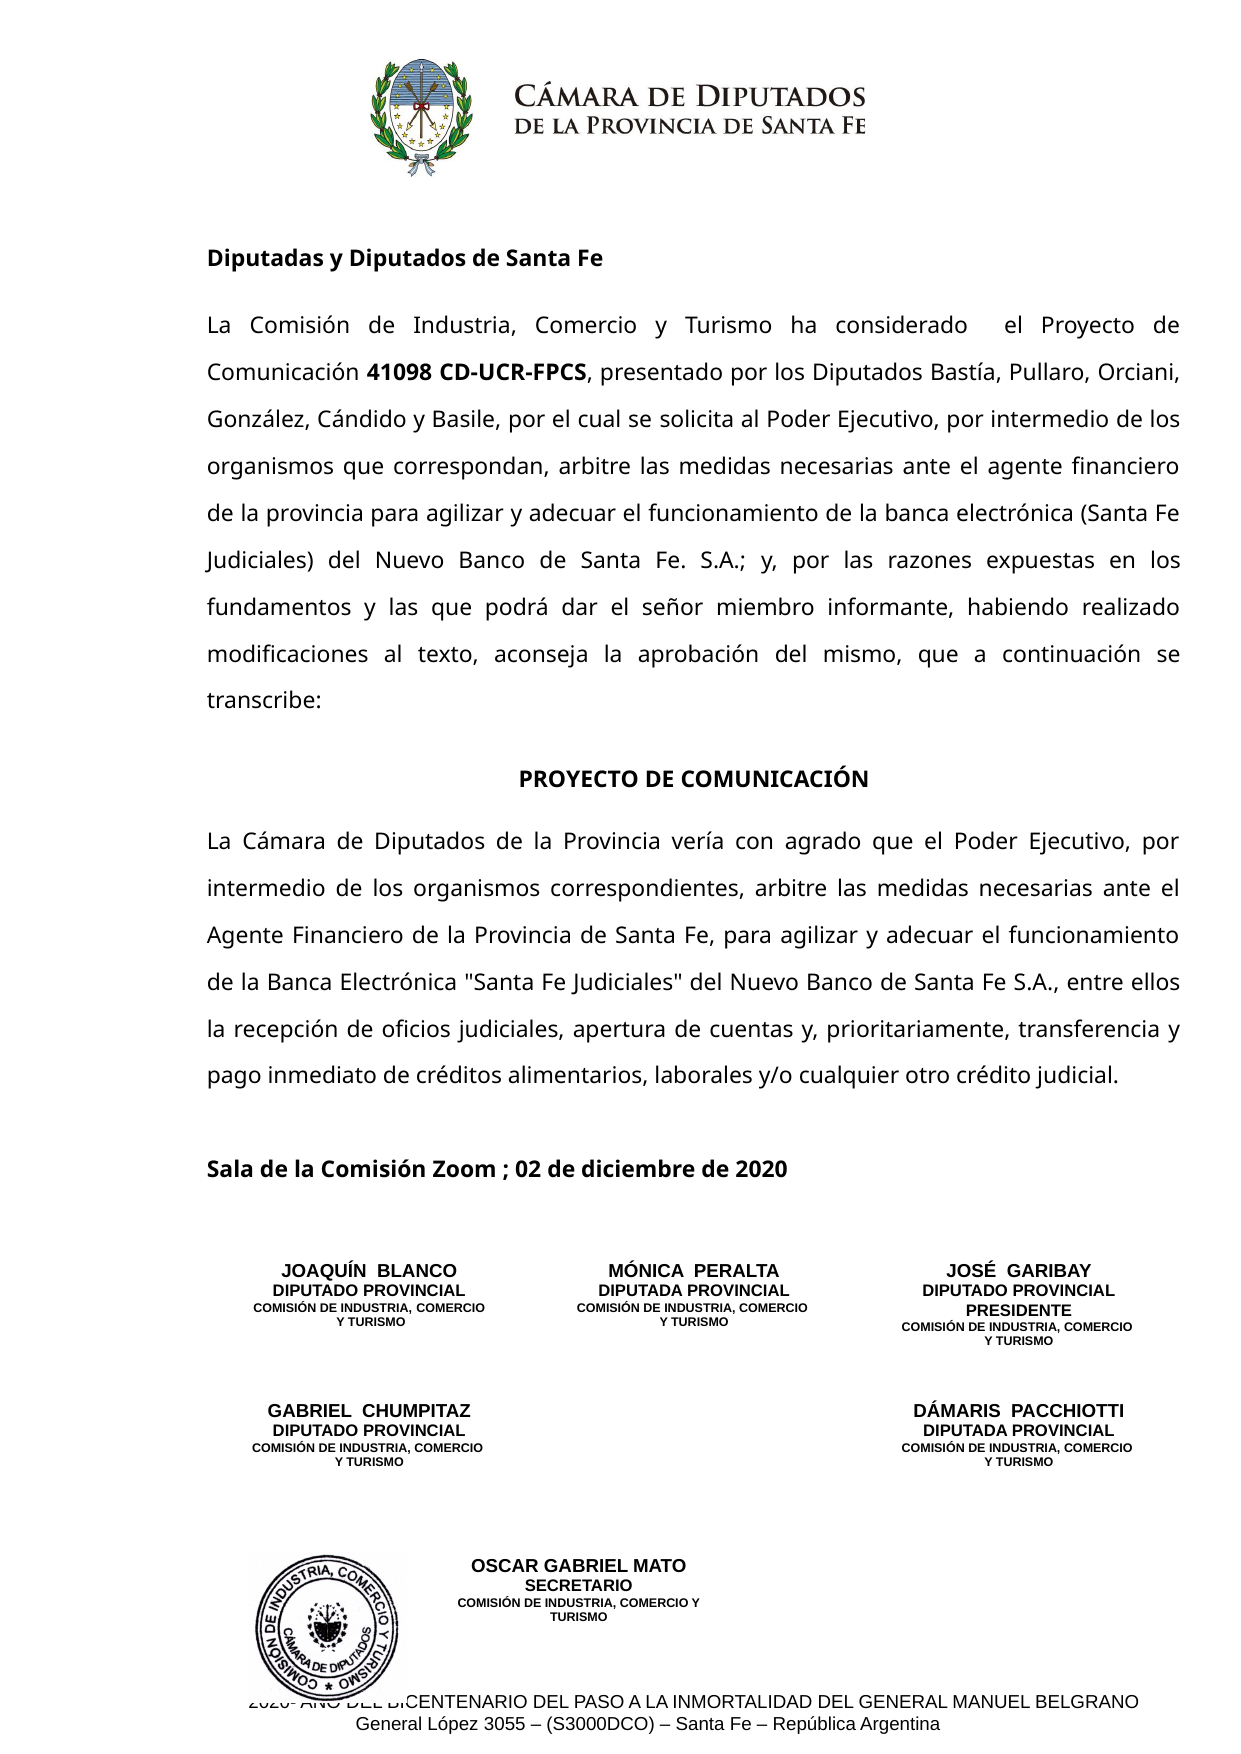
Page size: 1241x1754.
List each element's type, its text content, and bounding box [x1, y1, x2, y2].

picture [370, 59, 866, 181]
table_header [207, 1546, 449, 1639]
text La Cámara de Diputados de la Provincia vería con agrado que el Poder Ejecutivo, por intermedio de los organismos correspondientes, arbitre las medidas necesarias ante el Agente Financiero de la Provincia de Santa Fe, para agilizar y adecuar el funcionamiento de la Banca Electrónica "Santa Fe Judiciales" del Nuevo Banco de Santa Fe S.A., entre ellos la recepción de oficios judiciales, apertura de cuentas y, prioritariamente, transferencia y pago inmediato de créditos alimentarios, laborales y/o cualquier otro crédito judicial. [207, 825, 1181, 1091]
table_header [531, 1391, 856, 1478]
text Diputadas y Diputados de Santa Fe [207, 242, 1181, 273]
table_header JOAQUÍN BLANCO DIPUTADO PROVINCIAL COMISIÓN DE INDUSTRIA, COMERCIO Y TURISMO [207, 1251, 531, 1357]
table_header OSCAR GABRIEL MATO SECRETARIO COMISIÓN DE INDUSTRIA, COMERCIO Y TURISMO [449, 1546, 708, 1639]
text La Comisión de Industria, Comercio y Turismo ha considerado el Proyecto de Comunicación 41098 CD-UCR-FPCS, presentado por los Diputados Bastía, Pullaro, Orciani, González, Cándido y Basile, por el cual se solicita al Poder Ejecutivo, por intermedio de los organismos que correspondan, arbitre las medidas necesarias ante el agente financiero de la provincia para agilizar y adecuar el funcionamiento de la banca electrónica (Santa Fe Judiciales) del Nuevo Banco de Santa Fe. S.A.; y, por las razones expuestas en los fundamentos y las que podrá dar el señor miembro informante, habiendo realizado modificaciones al texto, aconseja la aprobación del mismo, que a continuación se transcribe: [207, 309, 1181, 716]
picture [248, 1551, 408, 1703]
table_header DÁMARIS PACCHIOTTI DIPUTADA PROVINCIAL COMISIÓN DE INDUSTRIA, COMERCIO Y TURISMO [856, 1391, 1181, 1478]
text PROYECTO DE COMUNICACIÓN [207, 762, 1181, 794]
table_header MÓNICA PERALTA DIPUTADA PROVINCIAL COMISIÓN DE INDUSTRIA, COMERCIO Y TURISMO [531, 1251, 856, 1357]
table_header JOSÉ GARIBAY DIPUTADO PROVINCIAL PRESIDENTE COMISIÓN DE INDUSTRIA, COMERCIO Y TURISMO [856, 1251, 1181, 1357]
text Sala de la Comisión Zoom ; 02 de diciembre de 2020 [207, 1153, 1181, 1184]
table_header GABRIEL CHUMPITAZ DIPUTADO PROVINCIAL COMISIÓN DE INDUSTRIA, COMERCIO Y TURISMO [207, 1391, 531, 1478]
